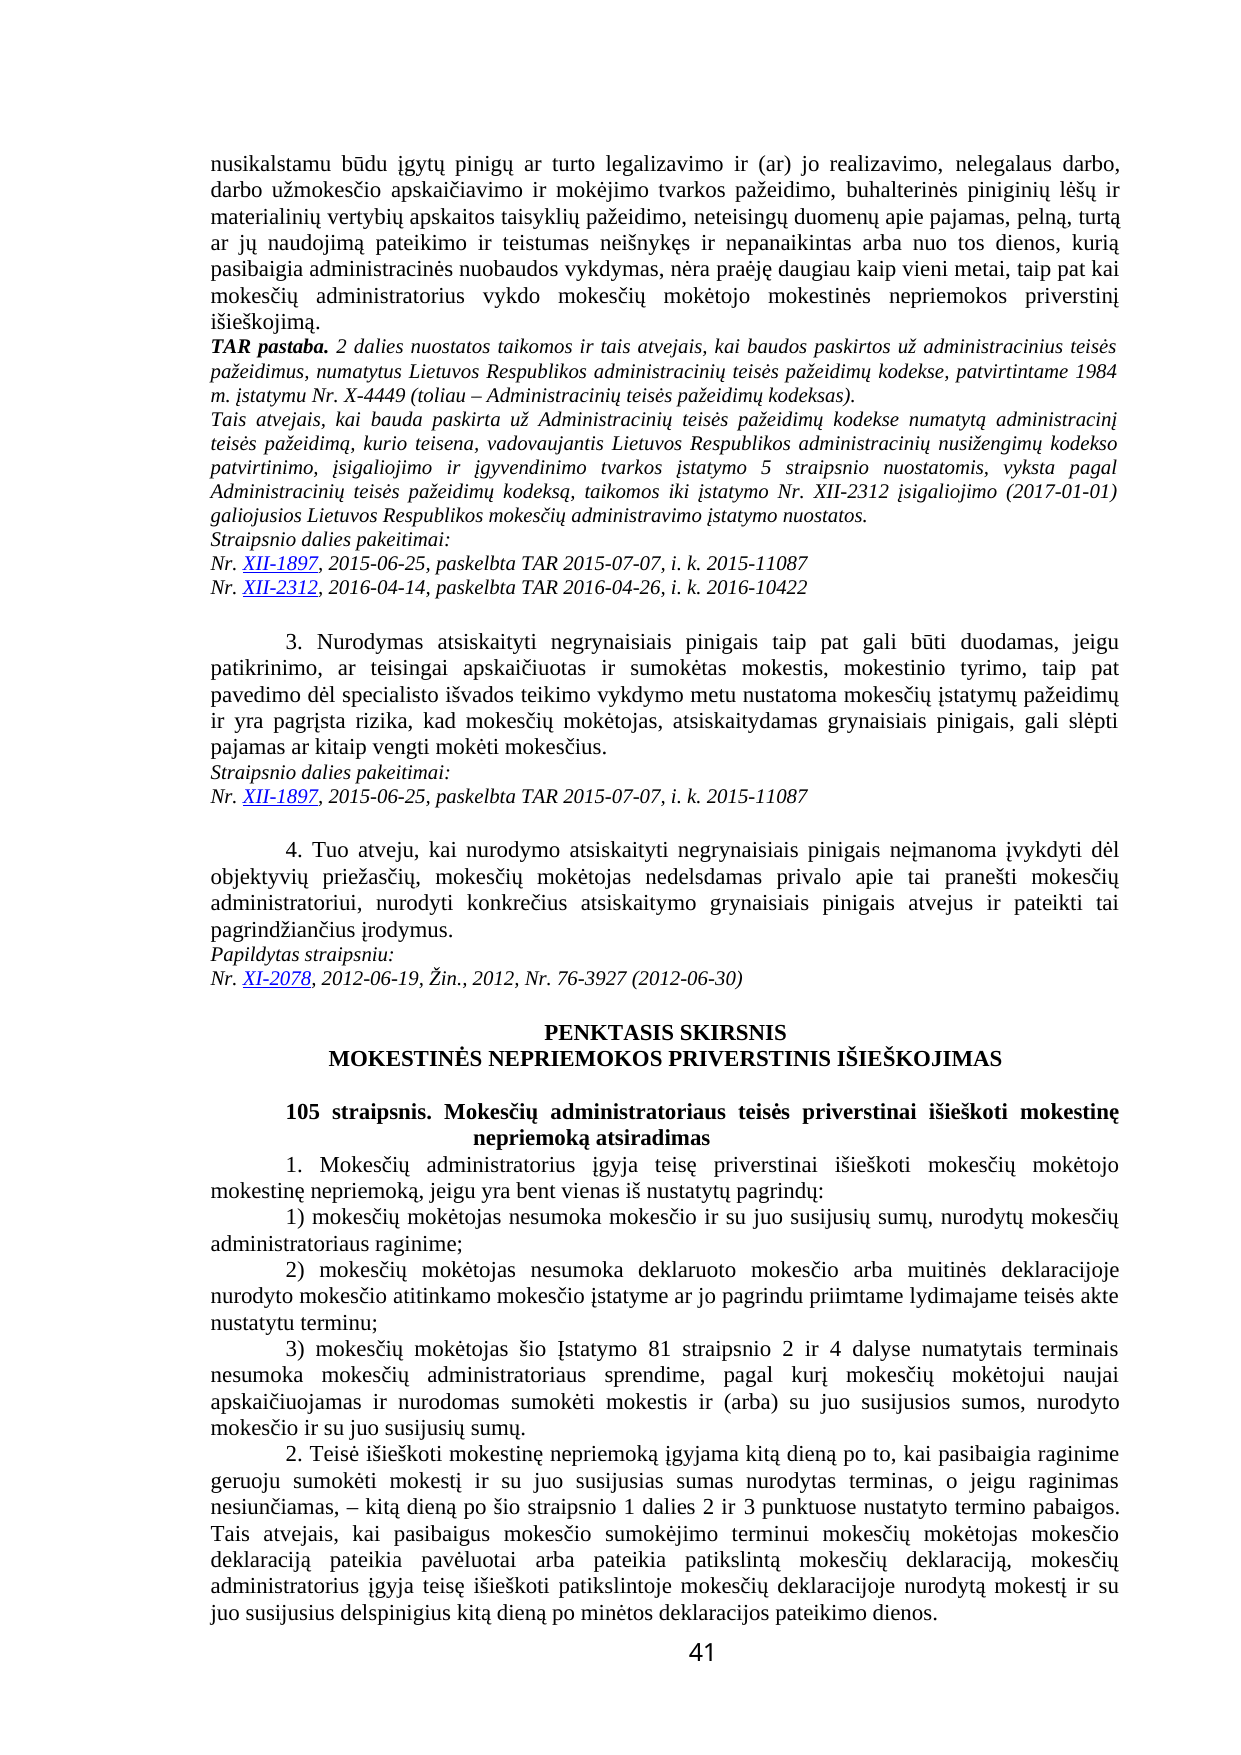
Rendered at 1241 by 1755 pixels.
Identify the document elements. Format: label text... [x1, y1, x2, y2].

text TAR pastaba. 2 dalies nuostatos taikomos ir tais atvejais, kai baudos paskirtos už administracinius teisės pažeidimus, numatytus Lietuvos Respublikos administracinių teisės pažeidimų kodekse, patvirtintame 1984 m. įstatymu Nr. X-4449 (toliau – Administracinių teisės pažeidimų kodeksas). [210, 334, 1120, 407]
text Tais atvejais, kai bauda paskirta už Administracinių teisės pažeidimų kodekse numatytą administracinį teisės pažeidimą, kurio teisena, vadovaujantis Lietuvos Respublikos administracinių nusižengimų kodekso patvirtinimo, įsigaliojimo ir įgyvendinimo tvarkos įstatymo 5 straipsnio nuostatomis, vyksta pagal Administracinių teisės pažeidimų kodeksą, taikomos iki įstatymo Nr. XII-2312 įsigaliojimo (2017-01-01) galiojusios Lietuvos Respublikos mokesčių administravimo įstatymo nuostatos. [210, 407, 1120, 527]
text Papildytas straipsniu: [210, 942, 1120, 966]
text 2. Teisė išieškoti mokestinę nepriemoką įgyjama kitą dieną po to, kai pasibaigia raginime geruoju sumokėti mokestį ir su juo susijusias sumas nurodytas terminas, o jeigu raginimas nesiunčiamas, – kitą dieną po šio straipsnio 1 dalies 2 ir 3 punktuose nustatyto termino pabaigos. Tais atvejais, kai pasibaigus mokesčio sumokėjimo terminui mokesčių mokėtojas mokesčio deklaraciją pateikia pavėluotai arba pateikia patikslintą mokesčių deklaraciją, mokesčių administratorius įgyja teisę išieškoti patikslintoje mokesčių deklaracijoje nurodytą mokestį ir su juo susijusius delspinigius kitą dieną po minėtos deklaracijos pateikimo dienos. [210, 1441, 1120, 1625]
text 4. Tuo atveju, kai nurodymo atsiskaityti negrynaisiais pinigais neįmanoma įvykdyti dėl objektyvių priežasčių, mokesčių mokėtojas nedelsdamas privalo apie tai pranešti mokesčių administratoriui, nurodyti konkrečius atsiskaitymo grynaisiais pinigais atvejus ir pateikti tai pagrindžiančius įrodymus. [210, 837, 1120, 942]
text 2) mokesčių mokėtojas nesumoka deklaruoto mokesčio arba muitinės deklaracijoje nurodyto mokesčio atitinkamo mokesčio įstatyme ar jo pagrindu priimtame lydimajame teisės akte nustatytu terminu; [210, 1256, 1120, 1335]
text 1) mokesčių mokėtojas nesumoka mokesčio ir su juo susijusių sumų, nurodytų mokesčių administratoriaus raginime; [210, 1203, 1120, 1256]
text Nr. XII-1897, 2015-06-25, paskelbta TAR 2015-07-07, i. k. 2015-11087 [210, 784, 1120, 808]
text PENKTASIS SKIRSNIS [210, 1019, 1120, 1045]
text 1. Mokesčių administratorius įgyja teisę priverstinai išieškoti mokesčių mokėtojo mokestinę nepriemoką, jeigu yra bent vienas iš nustatytų pagrindų: [210, 1151, 1120, 1203]
text Nr. XII-1897, 2015-06-25, paskelbta TAR 2015-07-07, i. k. 2015-11087 [210, 551, 1120, 575]
text Straipsnio dalies pakeitimai: [210, 760, 1120, 784]
text MOKESTINĖS NEPRIEMOKOS PRIVERSTINIS IŠIEŠKOJIMAS [210, 1045, 1120, 1072]
text 105 straipsnis. Mokesčių administratoriaus teisės priverstinai išieškoti mokestinę nepriemoką atsiradimas [285, 1098, 1120, 1151]
text Nr. XII-2312, 2016-04-14, paskelbta TAR 2016-04-26, i. k. 2016-10422 [210, 575, 1120, 599]
text Straipsnio dalies pakeitimai: [210, 527, 1120, 551]
text 3) mokesčių mokėtojas šio Įstatymo 81 straipsnio 2 ir 4 dalyse numatytais terminais nesumoka mokesčių administratoriaus sprendime, pagal kurį mokesčių mokėtojui naujai apskaičiuojamas ir nurodomas sumokėti mokestis ir (arba) su juo susijusios sumos, nurodyto mokesčio ir su juo susijusių sumų. [210, 1335, 1120, 1441]
text Nr. XI-2078, 2012-06-19, Žin., 2012, Nr. 76-3927 (2012-06-30) [210, 966, 1120, 990]
text 3. Nurodymas atsiskaityti negrynaisiais pinigais taip pat gali būti duodamas, jeigu patikrinimo, ar teisingai apskaičiuotas ir sumokėtas mokestis, mokestinio tyrimo, taip pat pavedimo dėl specialisto išvados teikimo vykdymo metu nustatoma mokesčių įstatymų pažeidimų ir yra pagrįsta rizika, kad mokesčių mokėtojas, atsiskaitydamas grynaisiais pinigais, gali slėpti pajamas ar kitaip vengti mokėti mokesčius. [210, 628, 1120, 760]
text nusikalstamu būdu įgytų pinigų ar turto legalizavimo ir (ar) jo realizavimo, nelegalaus darbo, darbo užmokesčio apskaičiavimo ir mokėjimo tvarkos pažeidimo, buhalterinės piniginių lėšų ir materialinių vertybių apskaitos taisyklių pažeidimo, neteisingų duomenų apie pajamas, pelną, turtą ar jų naudojimą pateikimo ir teistumas neišnykęs ir nepanaikintas arba nuo tos dienos, kurią pasibaigia administracinės nuobaudos vykdymas, nėra praėję daugiau kaip vieni metai, taip pat kai mokesčių administratorius vykdo mokesčių mokėtojo mokestinės nepriemokos priverstinį išieškojimą. [210, 150, 1120, 334]
